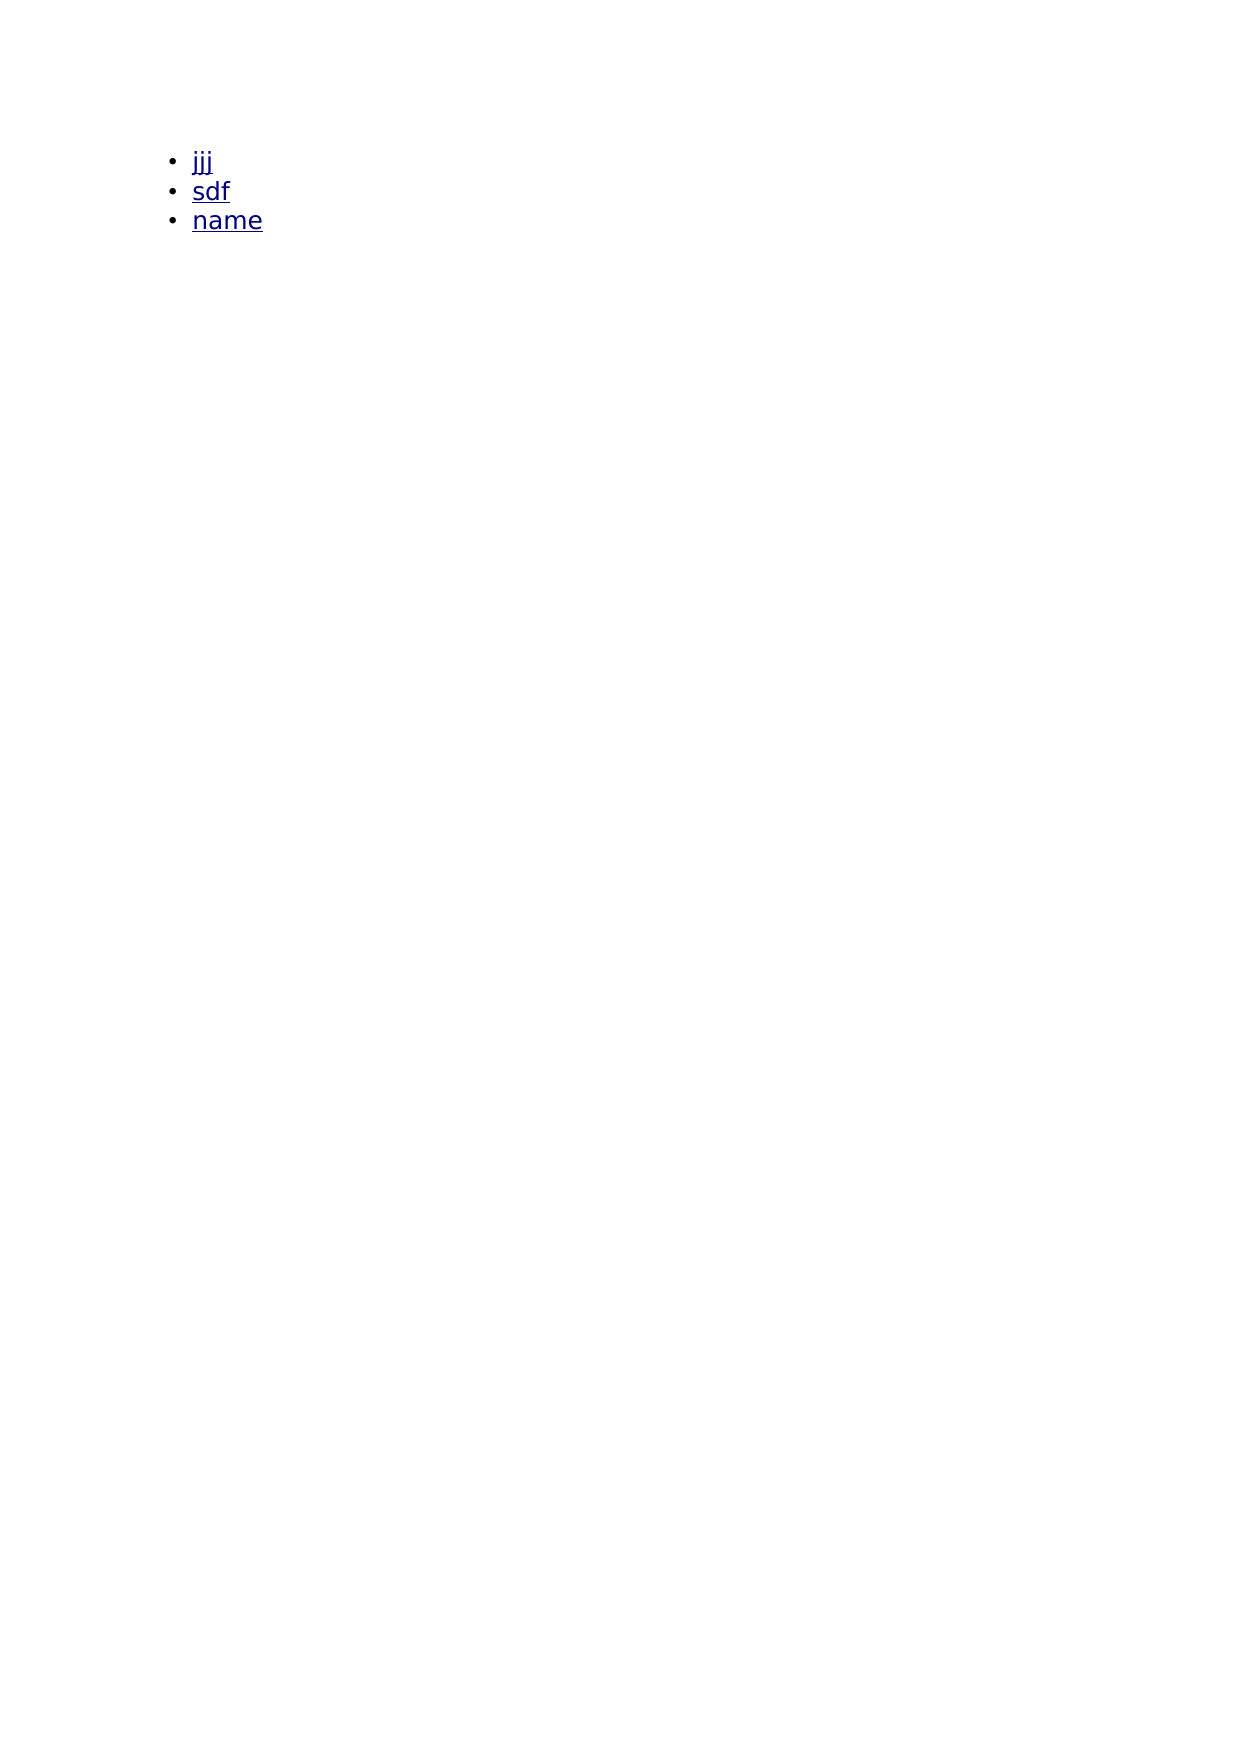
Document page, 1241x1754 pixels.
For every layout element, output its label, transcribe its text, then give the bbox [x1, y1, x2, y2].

list jjj [177, 148, 1122, 177]
list sdf [177, 177, 1122, 206]
list name [177, 206, 1122, 235]
